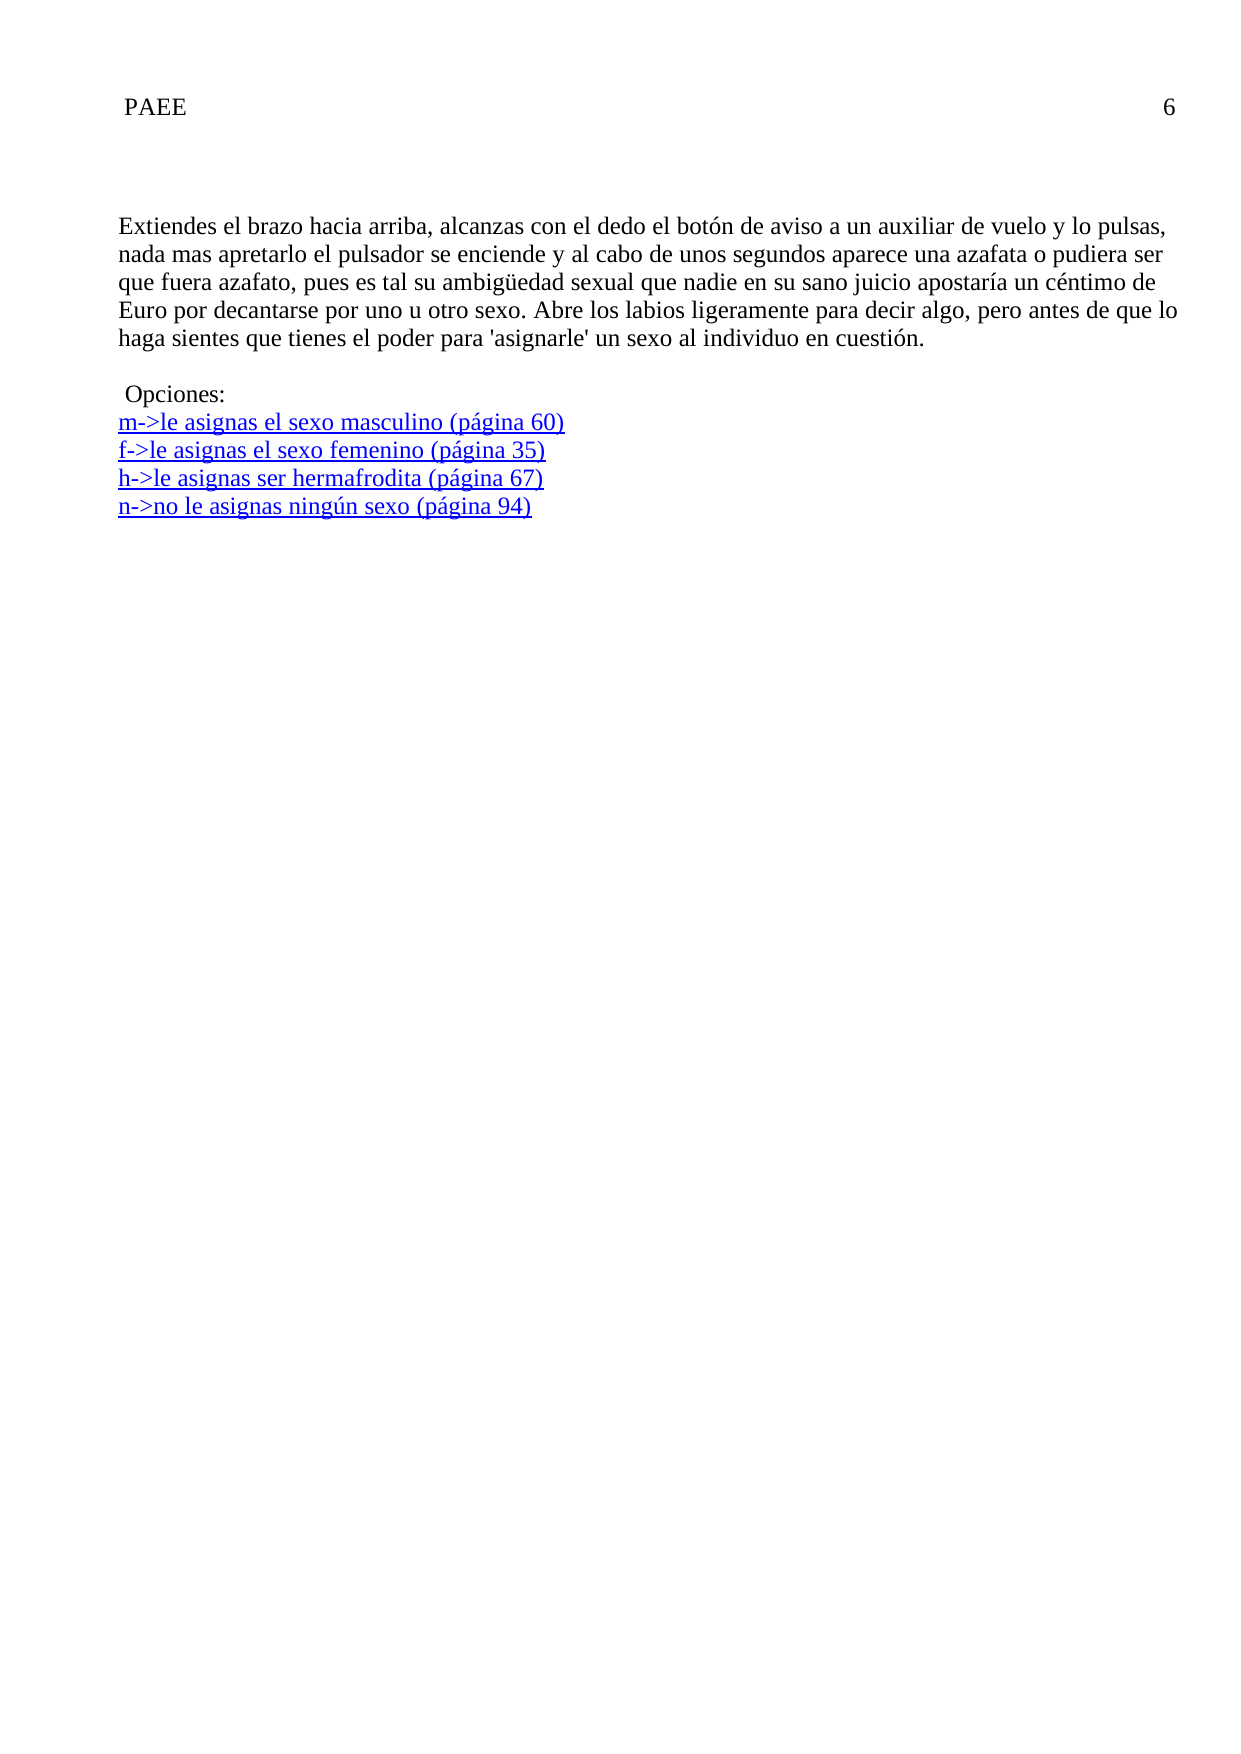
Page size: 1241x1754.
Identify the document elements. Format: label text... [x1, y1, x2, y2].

text Extiendes el brazo hacia arriba, alcanzas con el dedo el botón de aviso a un auxiliar de vuelo y lo pulsas, nada mas apretarlo el pulsador se enciende y al cabo de unos segundos aparece una azafata o pudiera ser que fuera azafato, pues es tal su ambigüedad sexual que nadie en su sano juicio apostaría un céntimo de Euro por decantarse por uno u otro sexo. Abre los labios ligeramente para decir algo, pero antes de que lo haga sientes que tienes el poder para 'asignarle' un sexo al individuo en cuestión. Opciones: m->le asignas el sexo masculino (página 60) f->le asignas el sexo femenino (página 35) h->le asignas ser hermafrodita (página 67) n->no le asignas ningún sexo (página 94) [118, 184, 1181, 632]
